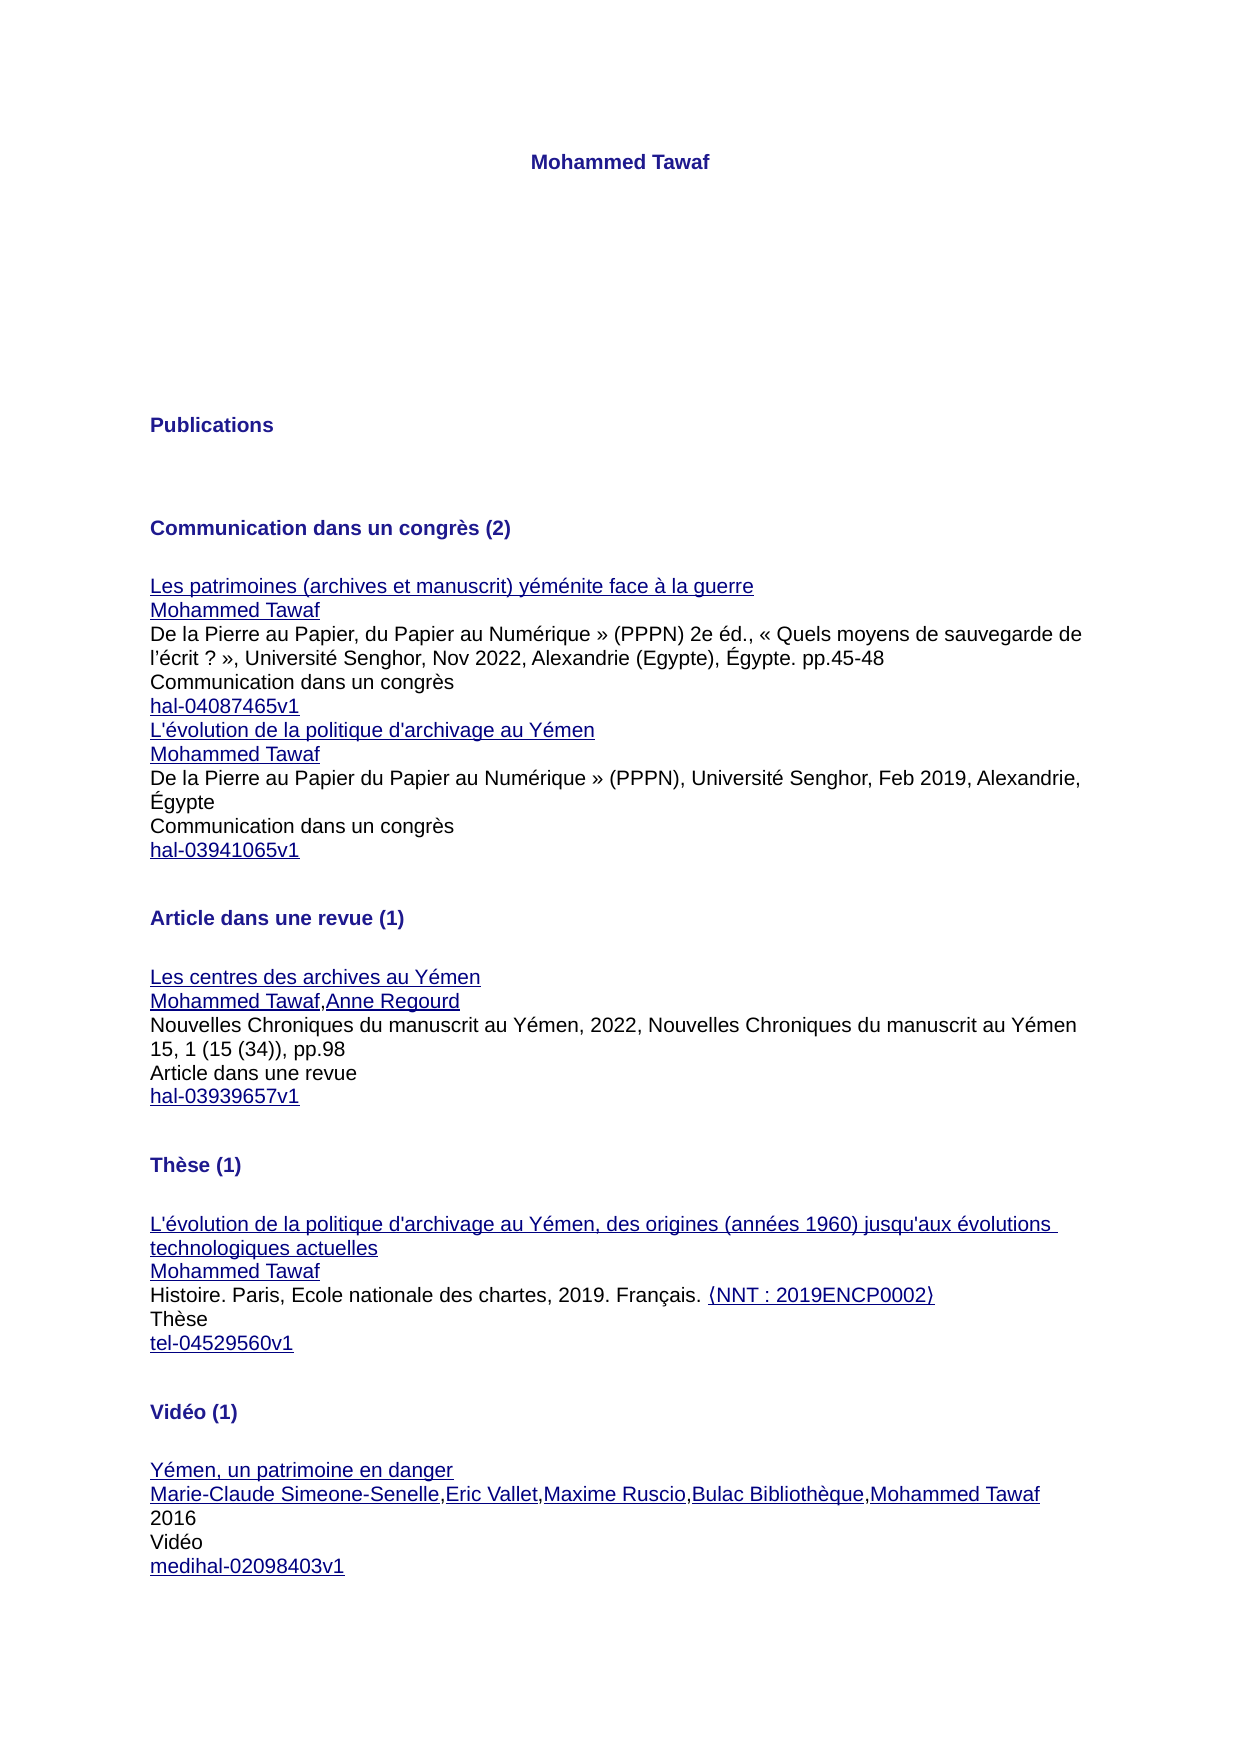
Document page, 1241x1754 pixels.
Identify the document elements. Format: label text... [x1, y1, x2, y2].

table_header Les centres des archives au Yémen Mohammed Tawaf,Anne Regourd Nouvelles Chroniques du manuscrit au Yémen, 2022, Nouvelles Chroniques du manuscrit au Yémen 15, 1 (15 (34)), pp.98 Article dans une revue hal-03939657v1 [150, 965, 1090, 1108]
table_header Yémen, un patrimoine en danger Marie-Claude Simeone-Senelle,Eric Vallet,Maxime Ruscio,Bulac Bibliothèque,Mohammed Tawaf 2016 Vidéo medihal-02098403v1 [150, 1458, 1090, 1578]
subtitle Mohammed Tawaf [150, 150, 1090, 174]
subtitle Article dans une revue (1) [150, 906, 1090, 930]
subtitle Vidéo (1) [150, 1400, 1090, 1424]
subtitle Thèse (1) [150, 1153, 1090, 1177]
table_cell L'évolution de la politique d'archivage au Yémen Mohammed Tawaf De la Pierre au Papier du Papier au Numérique » (PPPN), Université Senghor, Feb 2019, Alexandrie, Égypte Communication dans un congrès hal-03941065v1 [150, 718, 1090, 861]
subtitle Publications [150, 412, 1090, 436]
subtitle Communication dans un congrès (2) [150, 516, 1090, 539]
table_header Les patrimoines (archives et manuscrit) yéménite face à la guerre Mohammed Tawaf De la Pierre au Papier, du Papier au Numérique » (PPPN) 2e éd., « Quels moyens de sauvegarde de l’écrit ? », Université Senghor, Nov 2022, Alexandrie (Egypte), Égypte. pp.45-48 Communication dans un congrès hal-04087465v1 [150, 574, 1090, 718]
table_header L'évolution de la politique d'archivage au Yémen, des origines (années 1960) jusqu'aux évolutions technologiques actuelles Mohammed Tawaf Histoire. Paris, Ecole nationale des chartes, 2019. Français. ⟨NNT : 2019ENCP0002⟩ Thèse tel-04529560v1 [150, 1211, 1090, 1355]
